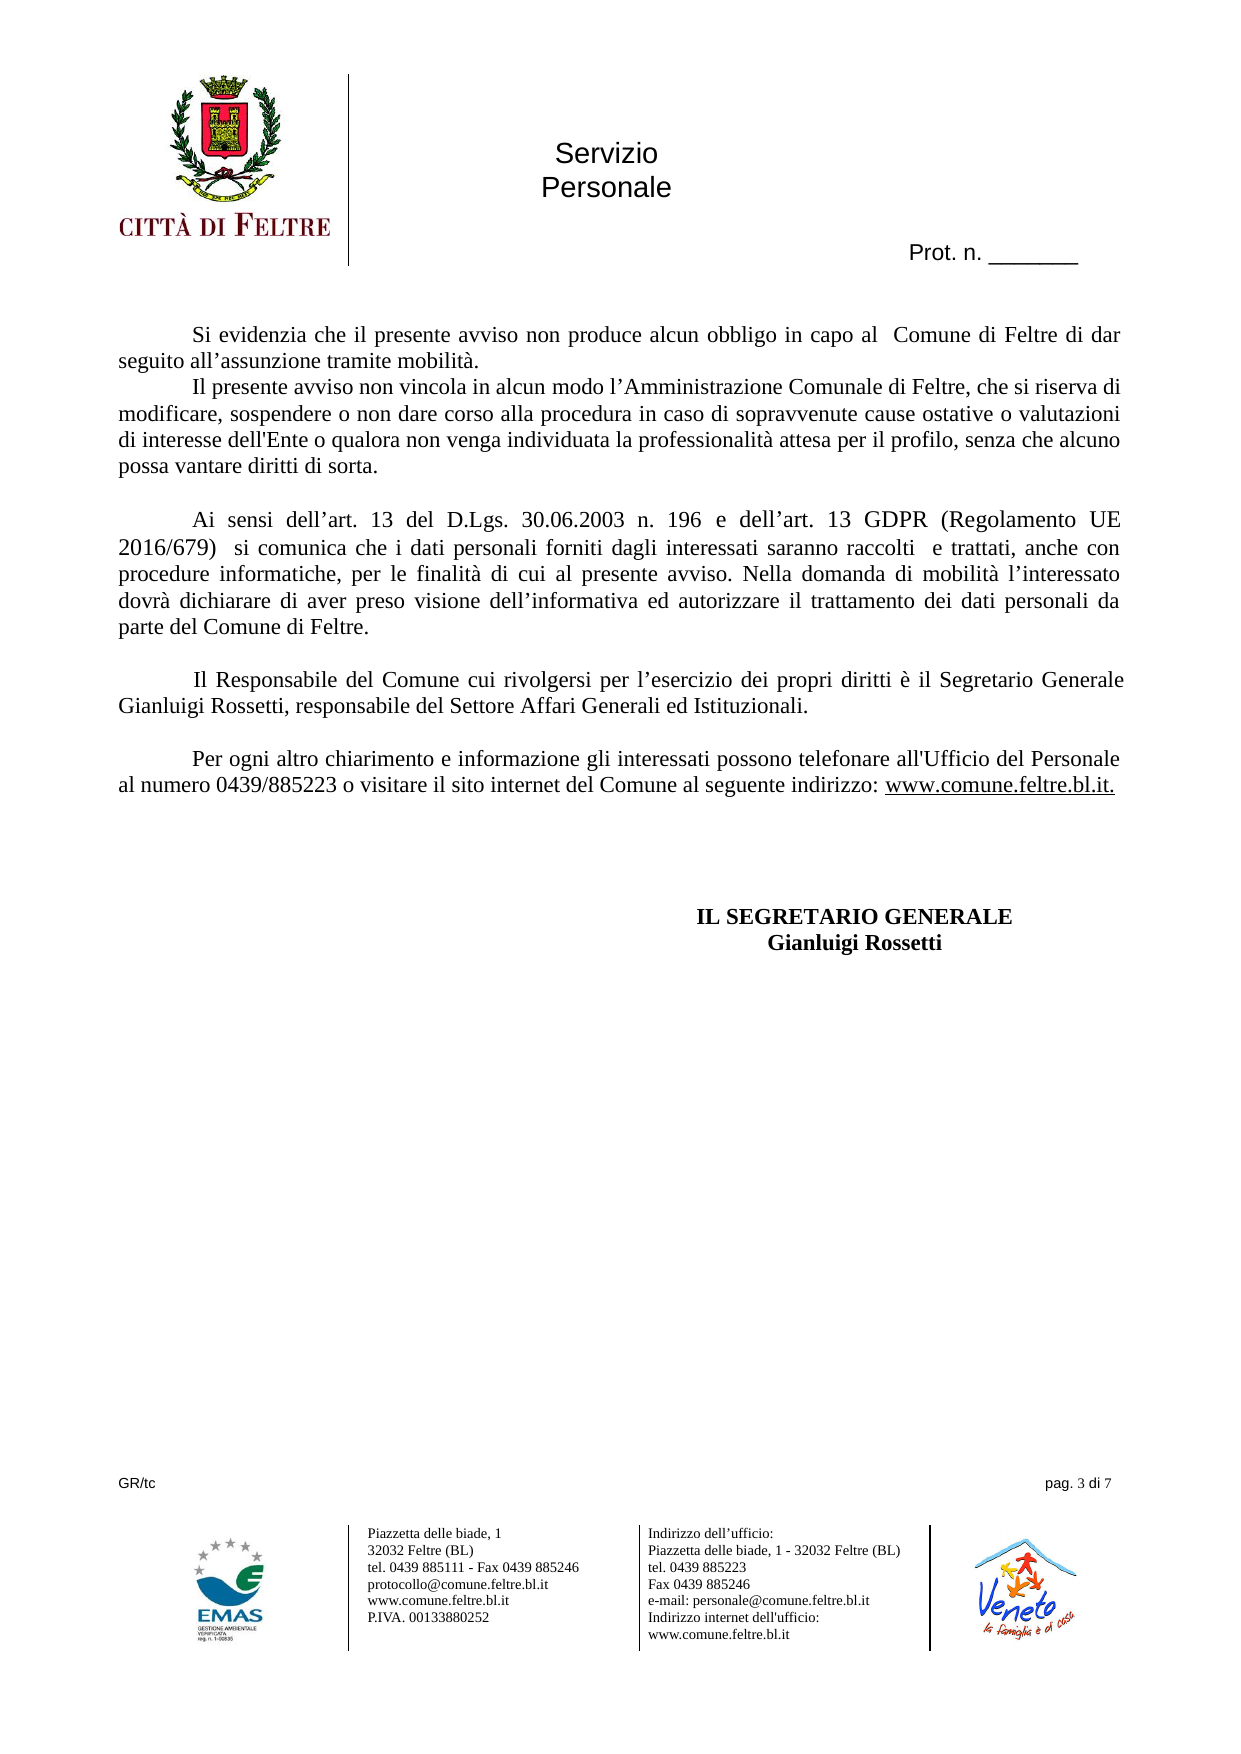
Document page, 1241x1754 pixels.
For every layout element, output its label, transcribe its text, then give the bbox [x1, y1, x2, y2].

text IL SEGRETARIO GENERALE [587, 903, 1122, 929]
text Si evidenzia che il presente avviso non produce alcun obbligo in capo al Comune di Feltre di dar seguito all’assunzione tramite mobilità. [118, 321, 1122, 373]
text Il Responsabile del Comune cui rivolgersi per l’esercizio dei propri diritti è il Segretario Generale Gianluigi Rossetti, responsabile del Settore Affari Generali ed Istituzionali. [118, 666, 1126, 718]
picture [119, 75, 330, 236]
picture [964, 1526, 1088, 1647]
text Ai sensi dell’art. 13 del D.Lgs. 30.06.2003 n. 196 e dell’art. 13 GDPR (Regolamento UE 2016/679) si comunica che i dati personali forniti dagli interessati saranno raccolti e trattati, anche con procedure informatiche, per le finalità di cui al presente avviso. Nella domanda di mobilità l’interessato dovrà dichiarare di aver preso visione dell’informativa ed autorizzare il trattamento dei dati personali da parte del Comune di Feltre. [118, 505, 1122, 639]
text Il presente avviso non vincola in alcun modo l’Amministrazione Comunale di Feltre, che si riserva di modificare, sospendere o non dare corso alla procedura in caso di sopravvenute cause ostative o valutazioni di interesse dell'Ente o qualora non venga individuata la professionalità attesa per il profilo, senza che alcuno possa vantare diritti di sorta. [118, 373, 1122, 479]
picture [175, 1526, 300, 1650]
text Gianluigi Rossetti [587, 929, 1122, 956]
text Per ogni altro chiarimento e informazione gli interessati possono telefonare all'Ufficio del Personale al numero 0439/885223 o visitare il sito internet del Comune al seguente indirizzo: www.comune.feltre.bl.it. [118, 745, 1122, 797]
